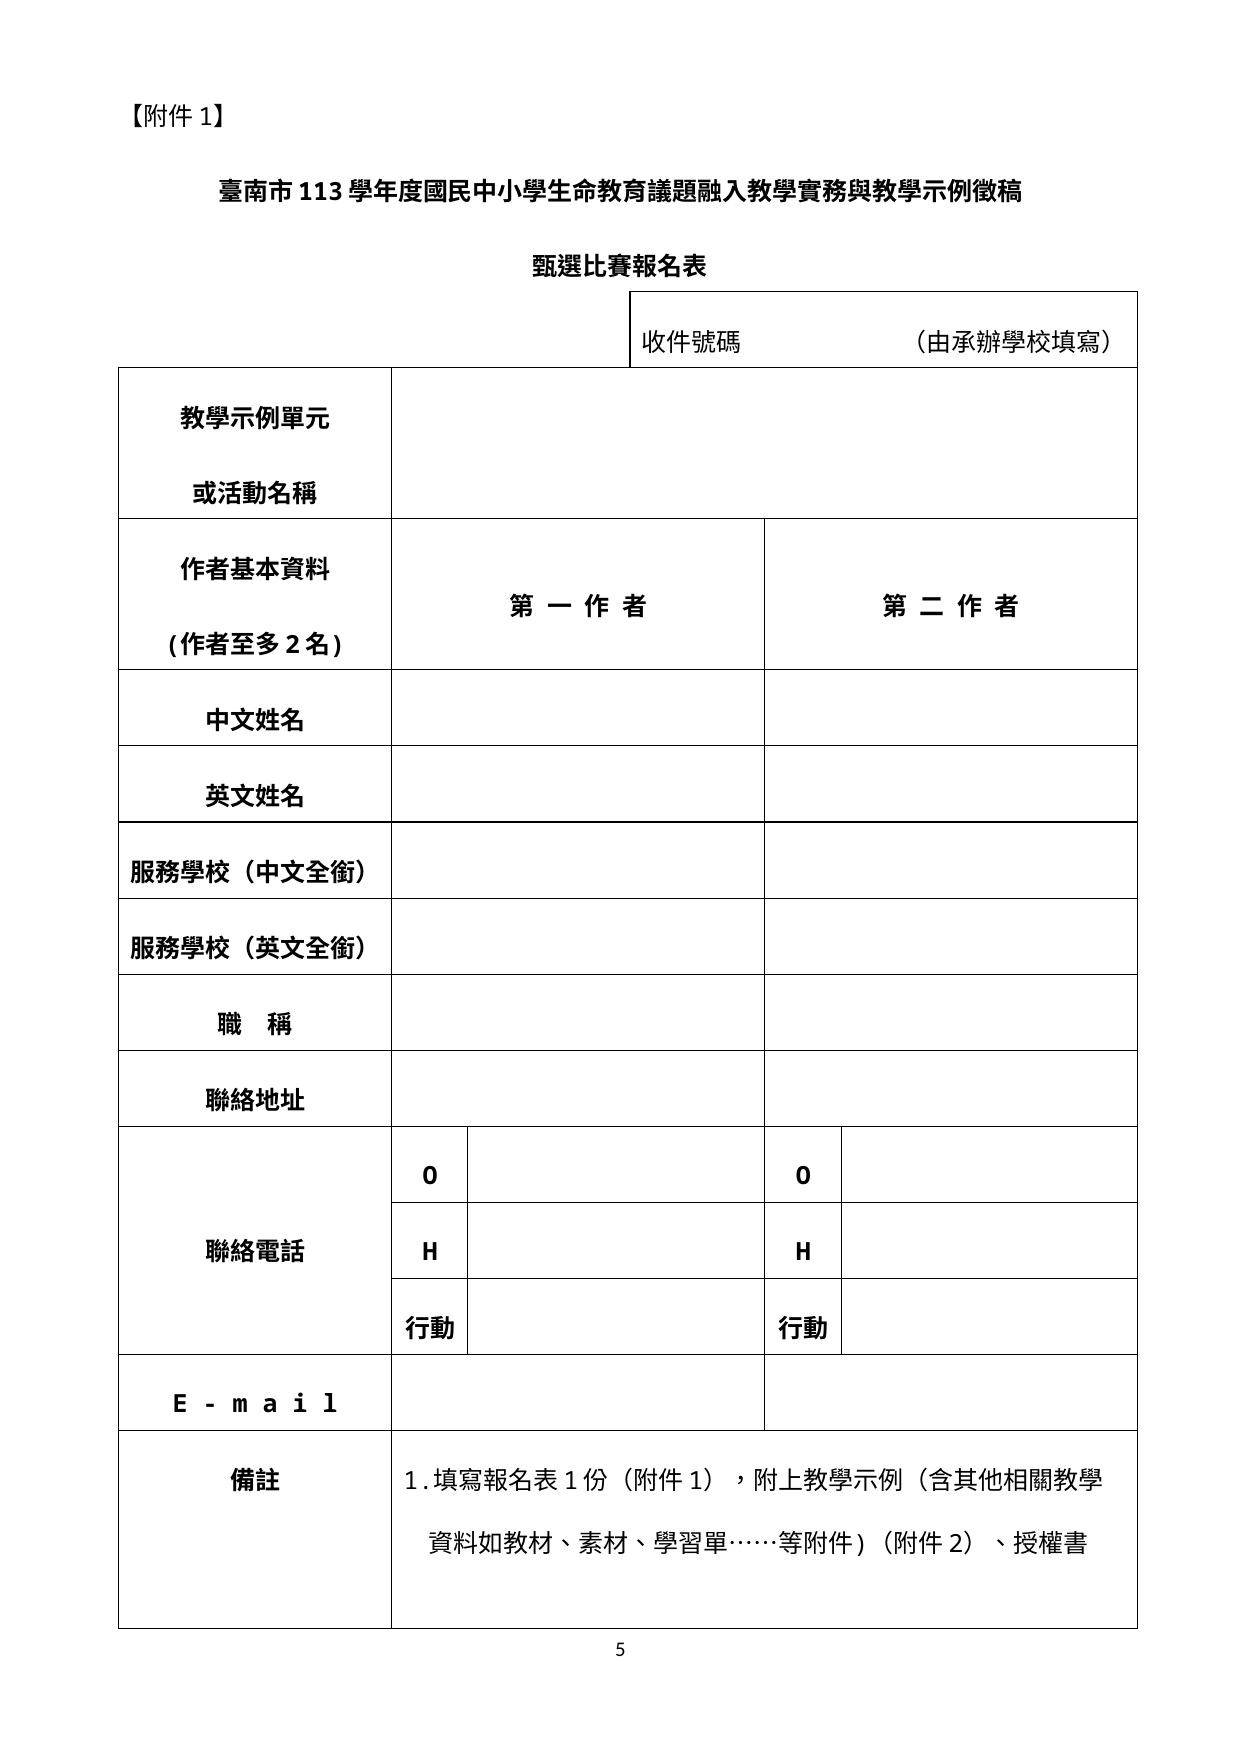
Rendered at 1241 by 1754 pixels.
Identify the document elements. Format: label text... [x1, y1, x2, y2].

table_header 收件號碼 [631, 292, 876, 367]
table_cell 英文姓名 [119, 746, 391, 821]
text 【附件1】 [118, 72, 1122, 135]
table_header [392, 291, 629, 367]
table_cell 服務學校（中文全銜） [119, 823, 391, 897]
table_cell [392, 899, 764, 973]
table_cell [765, 823, 1137, 897]
table_cell [765, 670, 1137, 745]
table_cell 備註 [119, 1431, 391, 1628]
table_header （由承辦學校填寫） [876, 292, 1137, 367]
table_cell H [765, 1203, 841, 1278]
table_cell [392, 1355, 764, 1430]
table_cell [392, 975, 764, 1049]
table_cell [392, 823, 764, 897]
table_cell [842, 1203, 1137, 1278]
table_header [118, 291, 392, 367]
table_cell [765, 1051, 1137, 1126]
table_cell 行動 [765, 1279, 841, 1354]
table_cell O [765, 1127, 841, 1202]
table_cell [468, 1127, 764, 1202]
table_cell [392, 368, 1137, 518]
table_cell [468, 1279, 764, 1354]
table_cell 聯絡地址 [119, 1051, 391, 1126]
table_cell 服務學校（英文全銜） [119, 899, 391, 973]
text 甄選比賽報名表 [118, 222, 1122, 285]
table_cell 職 稱 [119, 975, 391, 1049]
table_cell 行動 [392, 1279, 467, 1354]
table_cell [765, 975, 1137, 1049]
text 臺南市113學年度國民中小學生命教育議題融入教學實務與教學示例徵稿 [118, 147, 1122, 210]
table_cell [842, 1279, 1137, 1354]
table_cell 作者基本資料 (作者至多2名) [119, 519, 391, 669]
table_cell [765, 746, 1137, 821]
table_cell [392, 670, 764, 745]
table_cell E - m a i l [119, 1355, 391, 1430]
table_cell H [392, 1203, 467, 1278]
table_cell [468, 1203, 764, 1278]
table_cell [765, 899, 1137, 973]
table_cell 教學示例單元 或活動名稱 [119, 368, 391, 518]
table_cell 第 一 作 者 [392, 519, 764, 669]
table_cell 1.填寫報名表1份（附件1），附上教學示例（含其他相關教學資料如教材、素材、學習單……等附件)（附件2）、授權書 [392, 1431, 1137, 1628]
table_cell 中文姓名 [119, 670, 391, 745]
table_cell [842, 1127, 1137, 1202]
table_cell 第 二 作 者 [765, 519, 1137, 669]
table_cell 聯絡電話 [119, 1127, 391, 1354]
table_cell [392, 1051, 764, 1126]
table_cell [765, 1355, 1137, 1430]
table_cell [392, 746, 764, 821]
table_cell O [392, 1127, 467, 1202]
